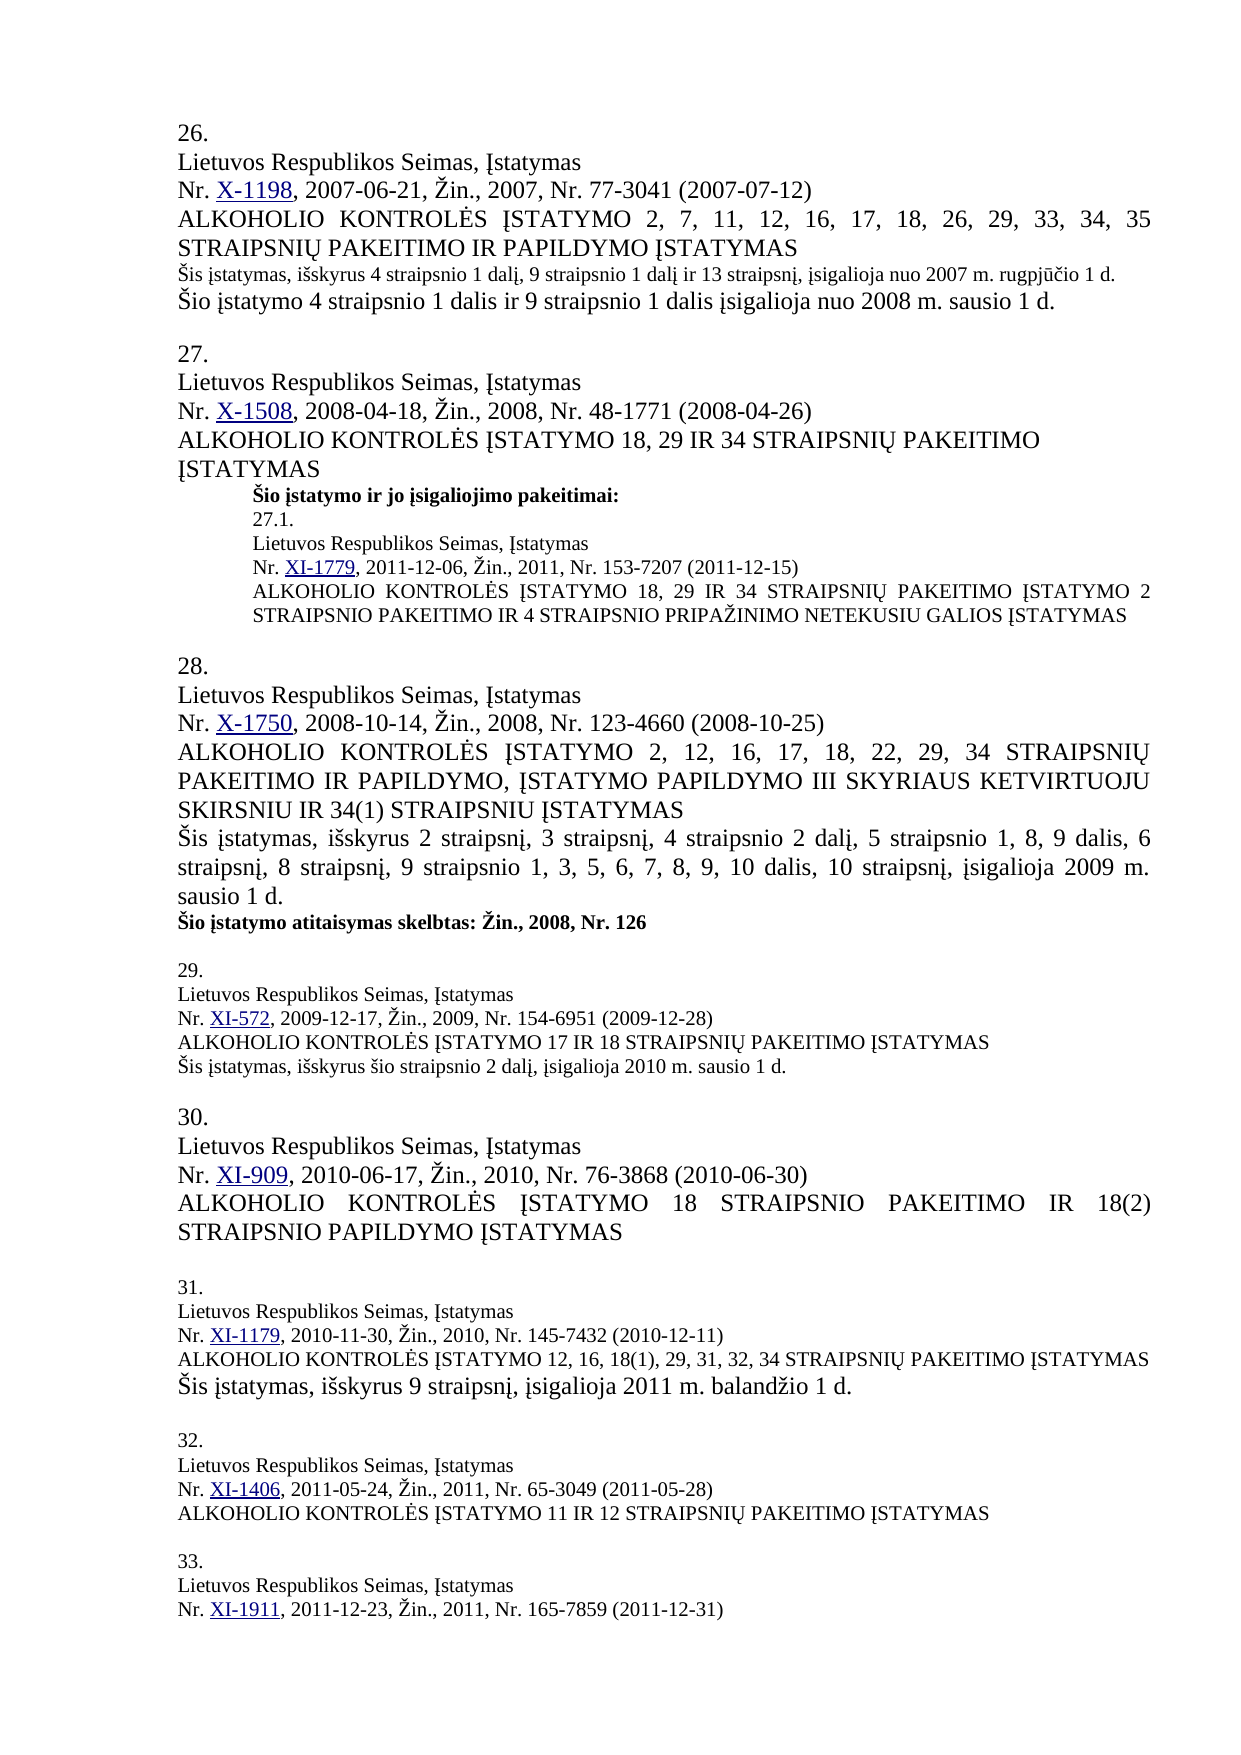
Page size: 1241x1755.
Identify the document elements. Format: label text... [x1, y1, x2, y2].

text Šis įstatymas, išskyrus 2 straipsnį, 3 straipsnį, 4 straipsnio 2 dalį, 5 straipsnio 1, 8, 9 dalis, 6 straipsnį, 8 straipsnį, 9 straipsnio 1, 3, 5, 6, 7, 8, 9, 10 dalis, 10 straipsnį, įsigalioja 2009 m. sausio 1 d. [177, 823, 1152, 910]
text 26. [177, 118, 1152, 147]
text 32. [177, 1428, 1152, 1452]
text Lietuvos Respublikos Seimas, Įstatymas [177, 1131, 1152, 1160]
text ALKOHOLIO KONTROLĖS ĮSTATYMO 2, 7, 11, 12, 16, 17, 18, 26, 29, 33, 34, 35 STRAIPSNIŲ PAKEITIMO IR PAPILDYMO ĮSTATYMAS [177, 204, 1152, 262]
text Šio įstatymo atitaisymas skelbtas: Žin., 2008, Nr. 126 [177, 910, 1152, 934]
text Šis įstatymas, išskyrus šio straipsnio 2 dalį, įsigalioja 2010 m. sausio 1 d. [177, 1054, 1152, 1078]
text Lietuvos Respublikos Seimas, Įstatymas [177, 1452, 1152, 1477]
text 27. [177, 339, 1152, 367]
text Lietuvos Respublikos Seimas, Įstatymas [177, 680, 1152, 708]
text Šis įstatymas, išskyrus 4 straipsnio 1 dalį, 9 straipsnio 1 dalį ir 13 straipsnį, įsigalioja nuo 2007 m. rugpjūčio 1 d. [177, 262, 1152, 286]
text Nr. X-1750, 2008-10-14, Žin., 2008, Nr. 123-4660 (2008-10-25) [177, 708, 1152, 737]
text ALKOHOLIO KONTROLĖS ĮSTATYMO 18 STRAIPSNIO PAKEITIMO IR 18(2) STRAIPSNIO PAPILDYMO ĮSTATYMAS [177, 1188, 1152, 1246]
text 28. [177, 651, 1152, 680]
text Lietuvos Respublikos Seimas, Įstatymas [252, 531, 1152, 555]
text ALKOHOLIO KONTROLĖS ĮSTATYMO 2, 12, 16, 17, 18, 22, 29, 34 STRAIPSNIŲ PAKEITIMO IR PAPILDYMO, ĮSTATYMO PAPILDYMO III SKYRIAUS KETVIRTUOJU SKIRSNIU IR 34(1) STRAIPSNIU ĮSTATYMAS [177, 737, 1152, 823]
text Lietuvos Respublikos Seimas, Įstatymas [177, 147, 1152, 176]
text Lietuvos Respublikos Seimas, Įstatymas [177, 1573, 1152, 1597]
text Šio įstatymo 4 straipsnio 1 dalis ir 9 straipsnio 1 dalis įsigalioja nuo 2008 m. sausio 1 d. [177, 286, 1152, 315]
text 27.1. [252, 507, 1152, 531]
text Šio įstatymo ir jo įsigaliojimo pakeitimai: [177, 482, 1152, 507]
text 29. [177, 958, 1152, 982]
text Nr. XI-909, 2010-06-17, Žin., 2010, Nr. 76-3868 (2010-06-30) [177, 1160, 1152, 1188]
text ALKOHOLIO KONTROLĖS ĮSTATYMO 11 IR 12 STRAIPSNIŲ PAKEITIMO ĮSTATYMAS [177, 1501, 1152, 1525]
text Lietuvos Respublikos Seimas, Įstatymas [177, 367, 1152, 396]
text Lietuvos Respublikos Seimas, Įstatymas [177, 982, 1152, 1006]
text Nr. XI-1911, 2011-12-23, Žin., 2011, Nr. 165-7859 (2011-12-31) [177, 1597, 1152, 1621]
text Nr. XI-1779, 2011-12-06, Žin., 2011, Nr. 153-7207 (2011-12-15) [252, 555, 1152, 579]
text Šis įstatymas, išskyrus 9 straipsnį, įsigalioja 2011 m. balandžio 1 d. [177, 1371, 1152, 1400]
text 30. [177, 1102, 1152, 1131]
text Nr. X-1508, 2008-04-18, Žin., 2008, Nr. 48-1771 (2008-04-26) [177, 396, 1152, 425]
text ALKOHOLIO KONTROLĖS ĮSTATYMO 12, 16, 18(1), 29, 31, 32, 34 STRAIPSNIŲ PAKEITIMO ĮSTATYMAS [177, 1347, 1152, 1371]
text 31. [177, 1275, 1152, 1299]
text ALKOHOLIO KONTROLĖS ĮSTATYMO 17 IR 18 STRAIPSNIŲ PAKEITIMO ĮSTATYMAS [177, 1030, 1152, 1054]
text ALKOHOLIO KONTROLĖS ĮSTATYMO 18, 29 IR 34 STRAIPSNIŲ PAKEITIMO ĮSTATYMO 2 STRAIPSNIO PAKEITIMO IR 4 STRAIPSNIO PRIPAŽINIMO NETEKUSIU GALIOS ĮSTATYMAS [252, 579, 1152, 627]
text Nr. XI-1406, 2011-05-24, Žin., 2011, Nr. 65-3049 (2011-05-28) [177, 1477, 1152, 1501]
text Nr. XI-572, 2009-12-17, Žin., 2009, Nr. 154-6951 (2009-12-28) [177, 1006, 1152, 1030]
text Lietuvos Respublikos Seimas, Įstatymas [177, 1299, 1152, 1323]
text Nr. XI-1179, 2010-11-30, Žin., 2010, Nr. 145-7432 (2010-12-11) [177, 1323, 1152, 1347]
text ALKOHOLIO KONTROLĖS ĮSTATYMO 18, 29 IR 34 STRAIPSNIŲ PAKEITIMO ĮSTATYMAS [177, 425, 1152, 482]
text 33. [177, 1549, 1152, 1573]
text Nr. X-1198, 2007-06-21, Žin., 2007, Nr. 77-3041 (2007-07-12) [177, 176, 1152, 204]
